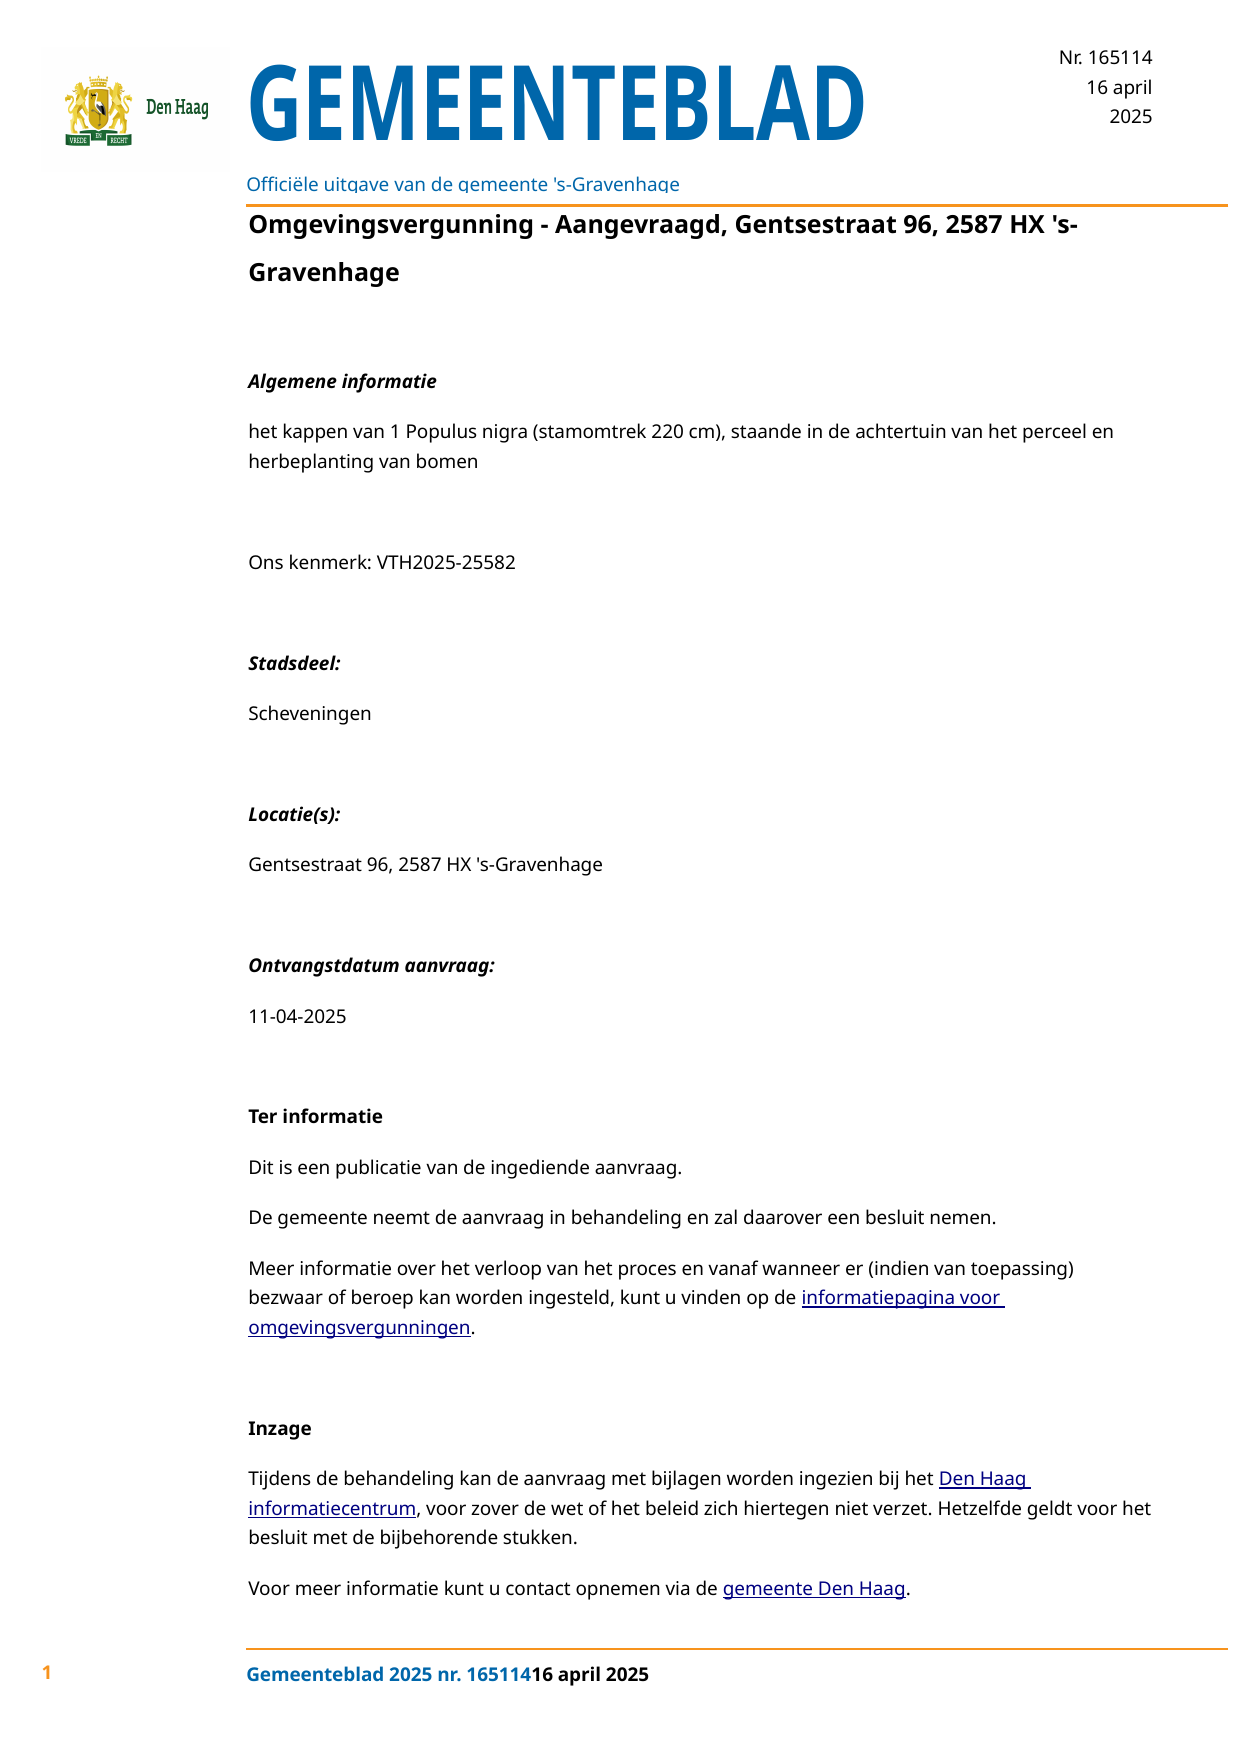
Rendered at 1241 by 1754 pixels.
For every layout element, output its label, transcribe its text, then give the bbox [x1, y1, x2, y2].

text 11-04-2025 [248, 1003, 1152, 1029]
text Ter informatie [248, 1104, 1152, 1129]
text Inzage [248, 1415, 1152, 1441]
text Algemene informatie [248, 368, 1152, 394]
text Locatie(s): [248, 801, 1152, 827]
picture [41, 47, 231, 172]
text Ons kenmerk: VTH2025-25582 [248, 549, 1152, 575]
text Stadsdeel: [248, 650, 1152, 676]
text Gentsestraat 96, 2587 HX 's-Gravenhage [248, 852, 1152, 877]
text De gemeente neemt de aanvraag in behandeling en zal daarover een besluit nemen. [248, 1204, 1152, 1230]
text het kappen van 1 Populus nigra (stamomtrek 220 cm), staande in de achtertuin van het perceel en herbeplanting van bomen [248, 419, 1152, 474]
text Scheveningen [248, 700, 1152, 726]
text Dit is een publicatie van de ingediende aanvraag. [248, 1154, 1152, 1180]
text Ontvangstdatum aanvraag: [248, 952, 1152, 978]
text Voor meer informatie kunt u contact opnemen via de gemeente Den Haag. [248, 1575, 1152, 1601]
text Omgevingsvergunning - Aangevraagd, Gentsestraat 96, 2587 HX 's-Gravenhage [248, 207, 1152, 288]
text Meer informatie over het verloop van het proces en vanaf wanneer er (indien van toepassing) bezwaar of beroep kan worden ingesteld, kunt u vinden op de informatiepagina voor omgevingsvergunningen. [248, 1255, 1152, 1340]
text Tijdens de behandeling kan de aanvraag met bijlagen worden ingezien bij het Den Haag informatiecentrum, voor zover de wet of het beleid zich hiertegen niet verzet. Hetzelfde geldt voor het besluit met de bijbehorende stukken. [248, 1465, 1152, 1550]
